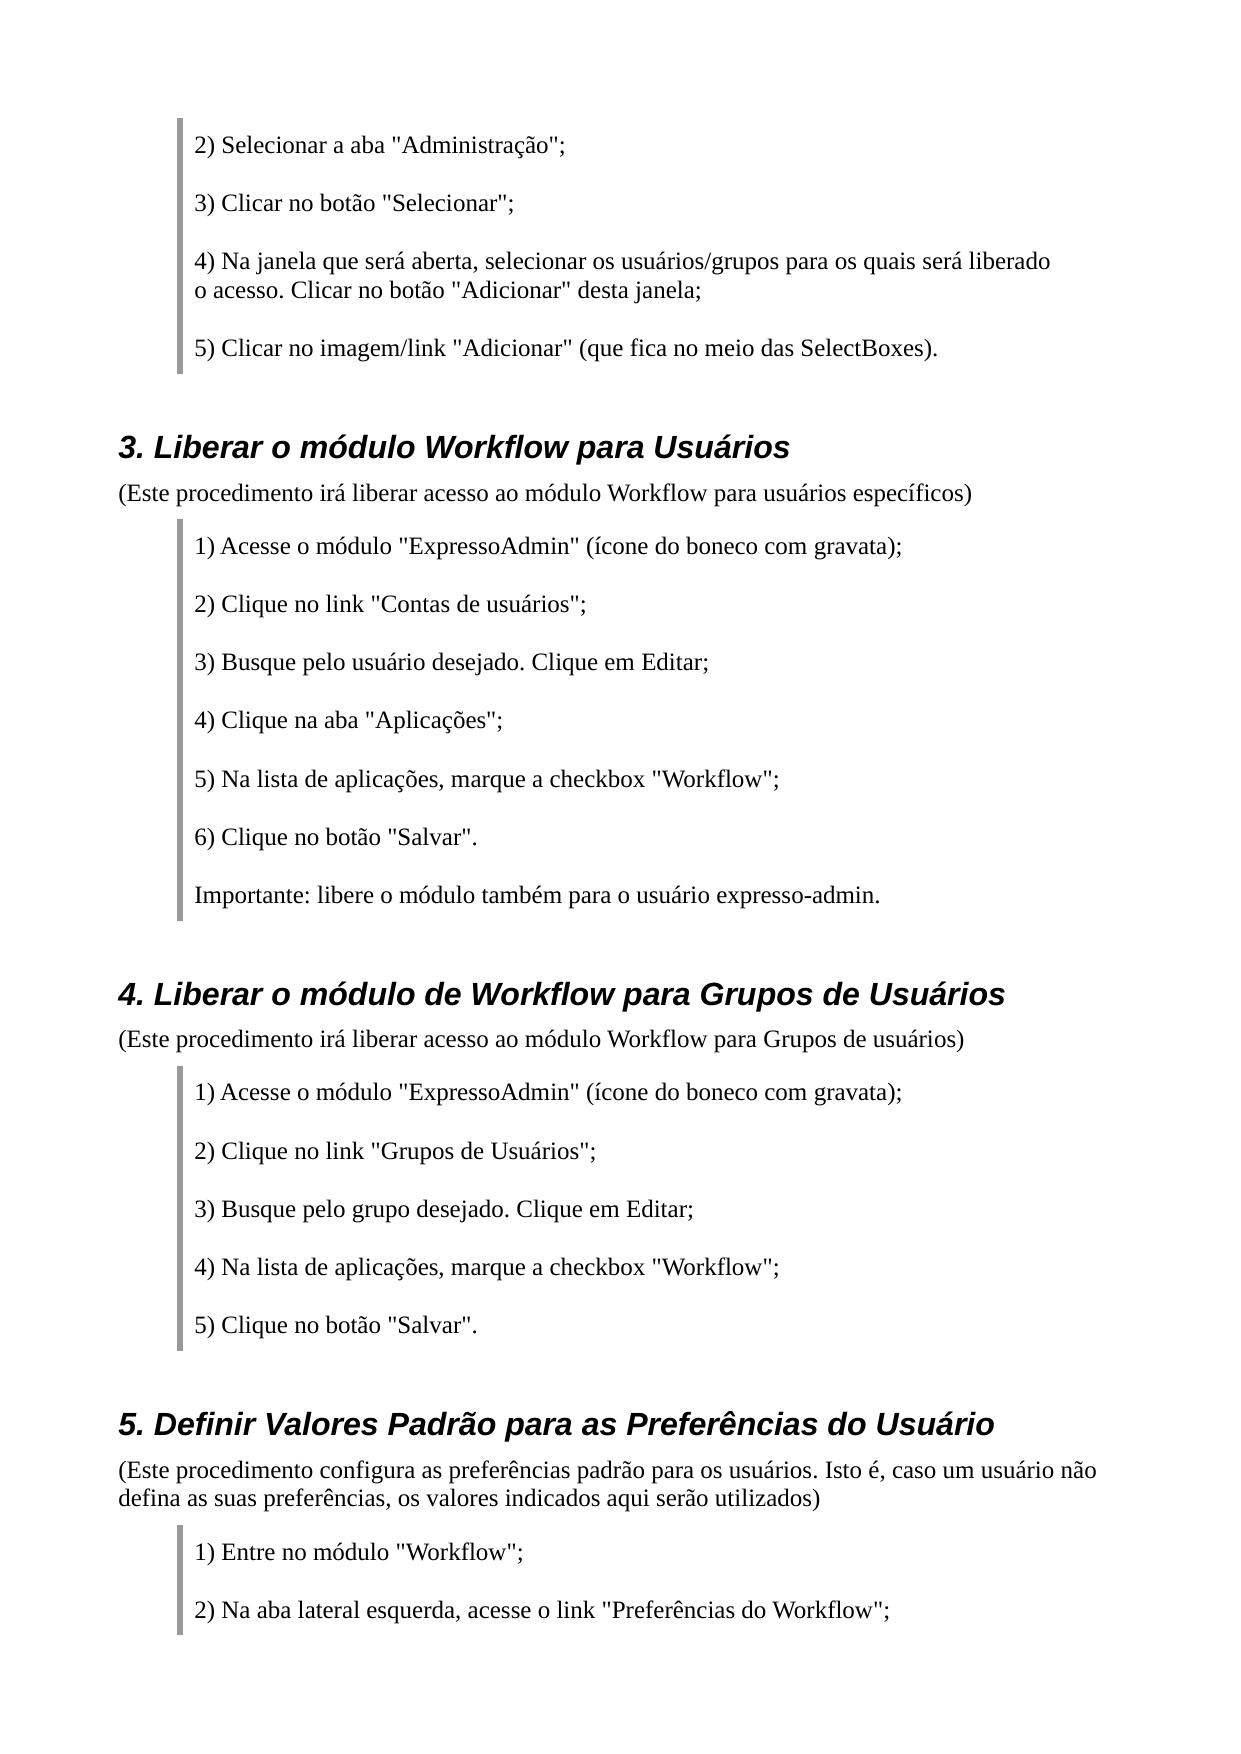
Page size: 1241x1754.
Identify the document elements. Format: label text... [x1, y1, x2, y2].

text (Este procedimento irá liberar acesso ao módulo Workflow para Grupos de usuários) [118, 1024, 1122, 1053]
text Importante: libere o módulo também para o usuário expresso-admin. [183, 868, 1063, 921]
subtitle 5. Definir Valores Padrão para as Preferências do Usuário [118, 1405, 1122, 1442]
text 2) Clique no link "Grupos de Usuários"; [183, 1124, 1063, 1164]
text 2) Selecionar a aba "Administração"; [183, 118, 1063, 159]
text 3) Clicar no botão "Selecionar"; [183, 176, 1063, 217]
text 5) Na lista de aplicações, marque a checkbox "Workflow"; [183, 752, 1063, 792]
text 4) Na janela que será aberta, selecionar os usuários/grupos para os quais será liberado o acesso. Clicar no botão "Adicionar" desta janela; [183, 234, 1063, 304]
subtitle 3. Liberar o módulo Workflow para Usuários [118, 428, 1122, 465]
text 1) Entre no módulo "Workflow"; [183, 1525, 1063, 1565]
text 2) Clique no link "Contas de usuários"; [183, 577, 1063, 618]
text 6) Clique no botão "Salvar". [183, 810, 1063, 851]
text 5) Clique no botão "Salvar". [183, 1299, 1063, 1351]
text 2) Na aba lateral esquerda, acesse o link "Preferências do Workflow"; [183, 1583, 1063, 1635]
text 3) Busque pelo grupo desejado. Clique em Editar; [183, 1182, 1063, 1223]
text 3) Busque pelo usuário desejado. Clique em Editar; [183, 635, 1063, 676]
text 4) Clique na aba "Aplicações"; [183, 694, 1063, 734]
text (Este procedimento configura as preferências padrão para os usuários. Isto é, caso um usuário não defina as suas preferências, os valores indicados aqui serão utilizados) [118, 1455, 1122, 1512]
text (Este procedimento irá liberar acesso ao módulo Workflow para usuários específicos) [118, 478, 1122, 506]
subtitle 4. Liberar o módulo de Workflow para Grupos de Usuários [118, 975, 1122, 1012]
text 5) Clicar no imagem/link "Adicionar" (que fica no meio das SelectBoxes). [183, 322, 1063, 374]
text 4) Na lista de aplicações, marque a checkbox "Workflow"; [183, 1240, 1063, 1281]
text 1) Acesse o módulo "ExpressoAdmin" (ícone do boneco com gravata); [183, 1066, 1063, 1106]
text 1) Acesse o módulo "ExpressoAdmin" (ícone do boneco com gravata); [183, 519, 1063, 559]
